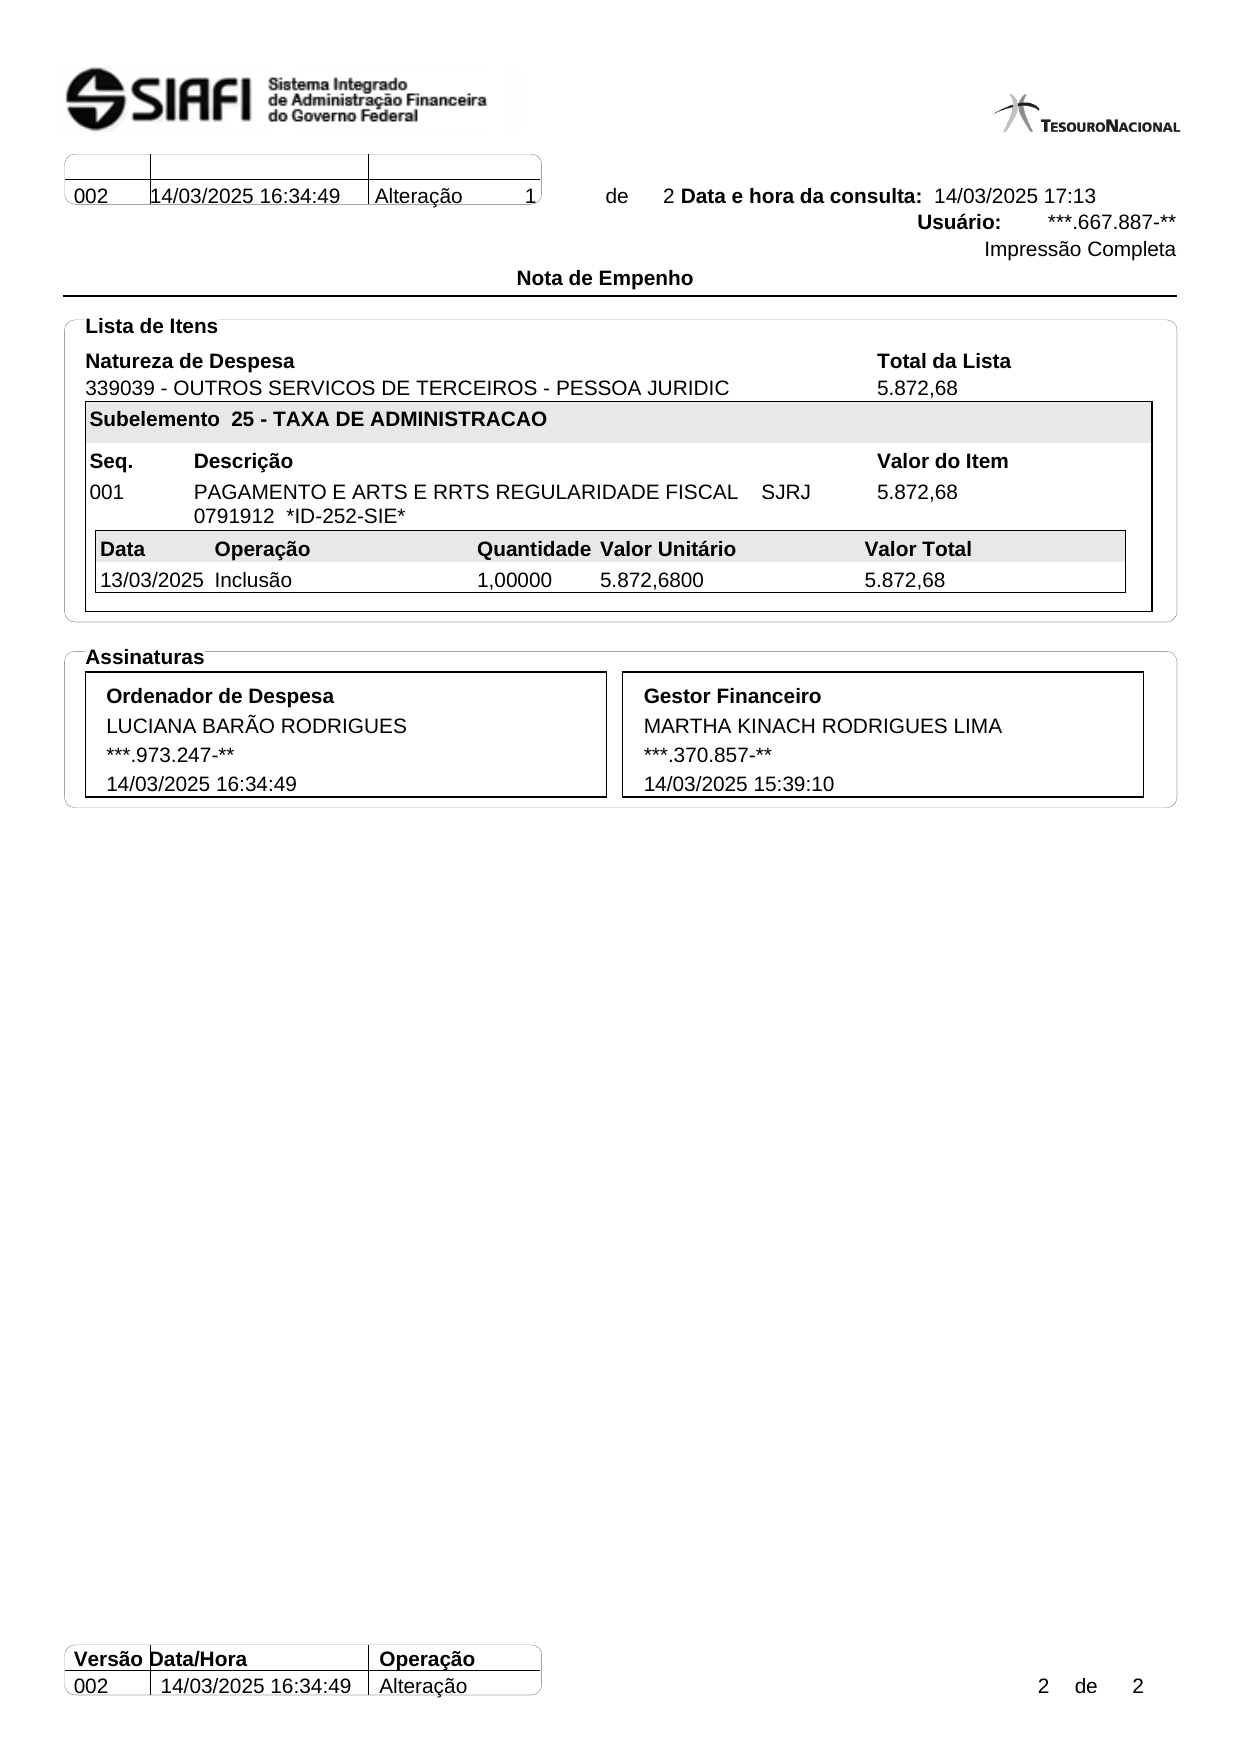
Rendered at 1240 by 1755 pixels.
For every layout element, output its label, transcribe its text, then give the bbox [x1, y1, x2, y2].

text [539, 1647, 1175, 1671]
text 002 14/03/2025 16:34:49 Alteração 2 de 2 [73, 1674, 1175, 1698]
text Usuário: ***.667.887-** [75, 210, 1176, 234]
text Operação [369, 1647, 541, 1671]
text Data/Hora [151, 1647, 368, 1670]
text 002 14/03/2025 16:34:49 Alteração 1 de 2 Data e hora da consulta: 14/03/2025 17:13 [436, 183, 1175, 207]
text 002 14/03/2025 16:34:49 Alteração 1 de 2 Data e hora da consulta: 14/03/2025 17:13 [369, 183, 541, 204]
text Impressão Completa [75, 237, 1176, 261]
text Versão [73, 1647, 150, 1670]
text 002 14/03/2025 16:34:49 Alteração 1 de 2 Data e hora da consulta: 14/03/2025 17:13 [151, 183, 368, 204]
